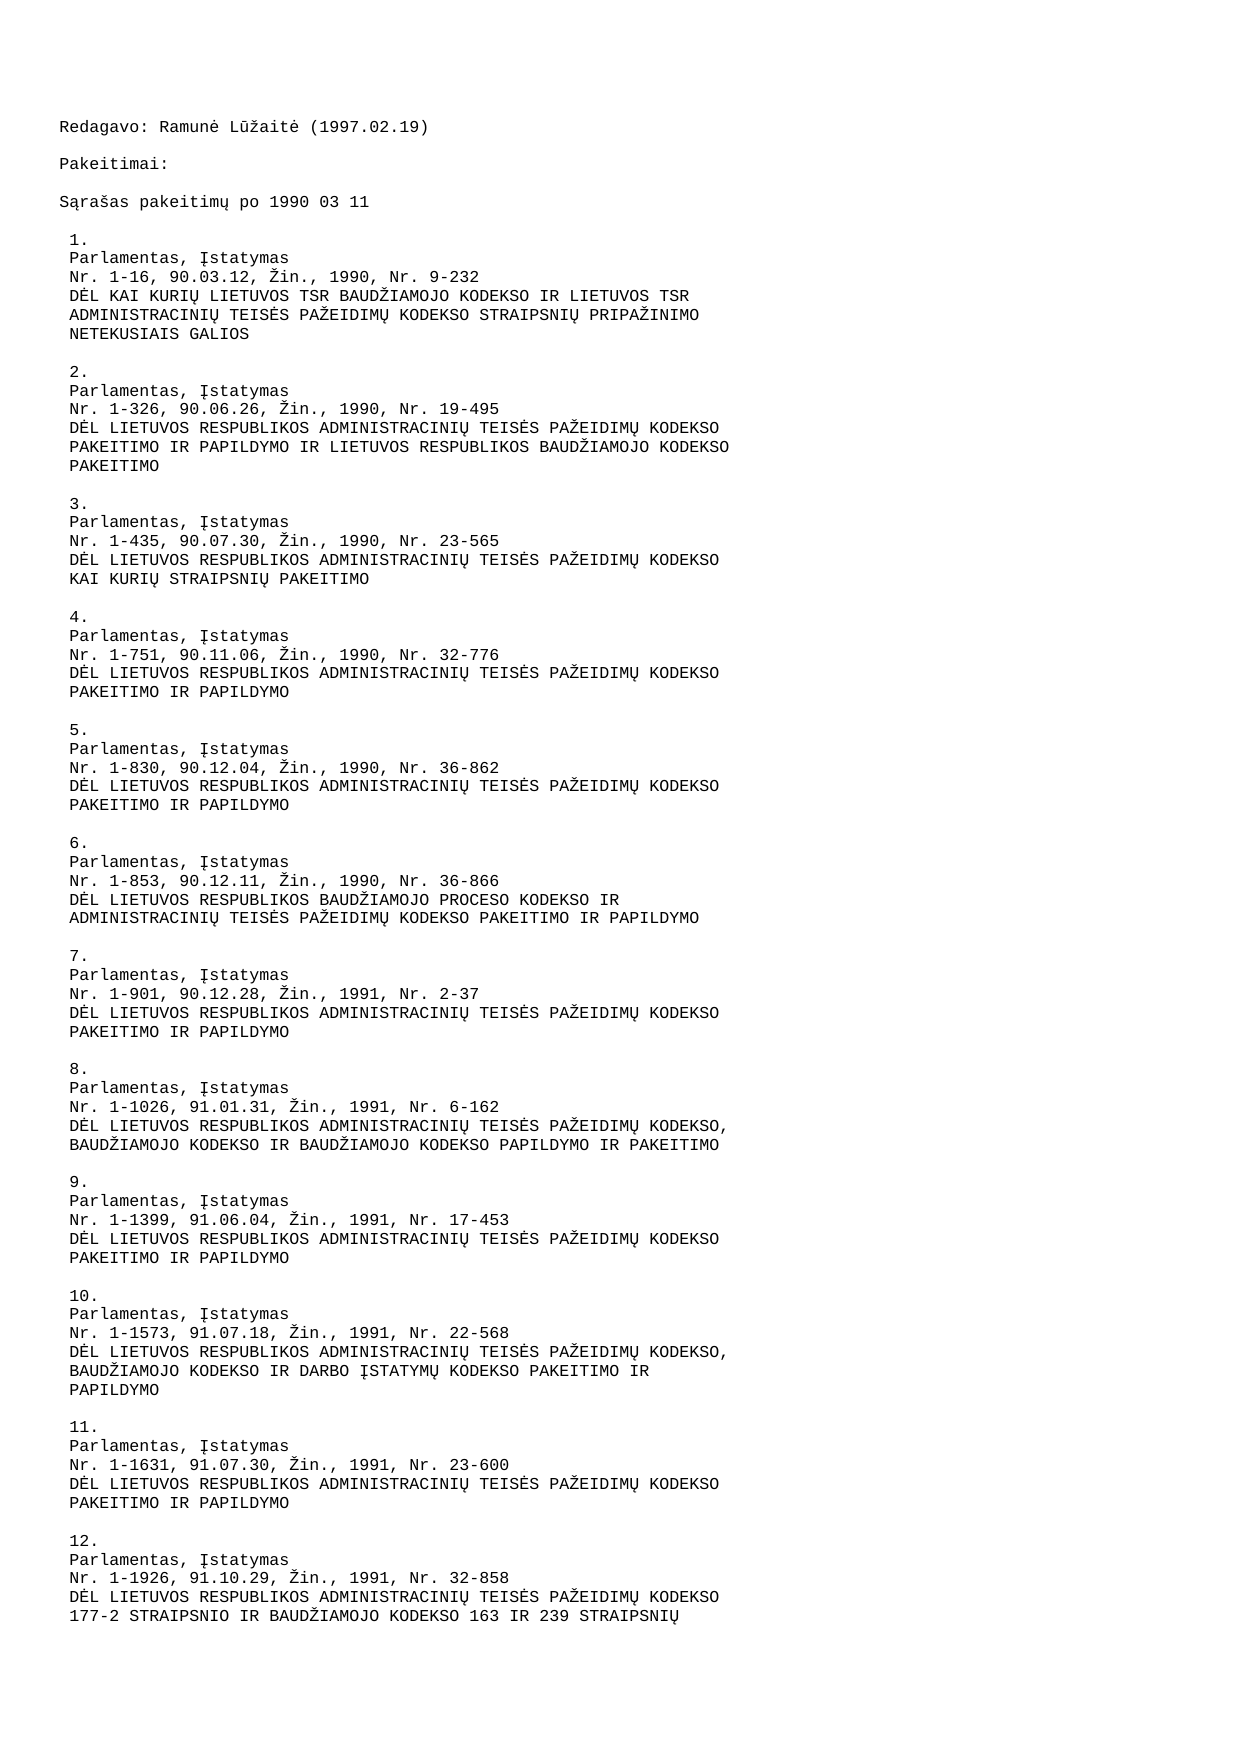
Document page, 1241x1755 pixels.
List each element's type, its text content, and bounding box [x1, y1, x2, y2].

text 4. [59, 608, 1122, 627]
text DĖL LIETUVOS RESPUBLIKOS ADMINISTRACINIŲ TEISĖS PAŽEIDIMŲ KODEKSO [59, 665, 1122, 684]
text Redagavo: Ramunė Lūžaitė (1997.02.19) [59, 118, 1122, 137]
text BAUDŽIAMOJO KODEKSO IR BAUDŽIAMOJO KODEKSO PAPILDYMO IR PAKEITIMO [59, 1136, 1122, 1155]
text ADMINISTRACINIŲ TEISĖS PAŽEIDIMŲ KODEKSO PAKEITIMO IR PAPILDYMO [59, 910, 1122, 929]
text DĖL LIETUVOS RESPUBLIKOS ADMINISTRACINIŲ TEISĖS PAŽEIDIMŲ KODEKSO [59, 778, 1122, 797]
text Nr. 1-435, 90.07.30, Žin., 1990, Nr. 23-565 [59, 533, 1122, 552]
text Parlamentas, Įstatymas [59, 382, 1122, 401]
text 7. [59, 948, 1122, 967]
text 11. [59, 1419, 1122, 1438]
text DĖL LIETUVOS RESPUBLIKOS BAUDŽIAMOJO PROCESO KODEKSO IR [59, 891, 1122, 910]
text Nr. 1-1399, 91.06.04, Žin., 1991, Nr. 17-453 [59, 1212, 1122, 1231]
text 6. [59, 834, 1122, 853]
text Nr. 1-16, 90.03.12, Žin., 1990, Nr. 9-232 [59, 269, 1122, 288]
text PAKEITIMO IR PAPILDYMO [59, 684, 1122, 703]
text Nr. 1-1926, 91.10.29, Žin., 1991, Nr. 32-858 [59, 1570, 1122, 1589]
text 5. [59, 721, 1122, 740]
text 3. [59, 495, 1122, 514]
text Pakeitimai: [59, 156, 1122, 175]
text 2. [59, 363, 1122, 382]
text 177-2 STRAIPSNIO IR BAUDŽIAMOJO KODEKSO 163 IR 239 STRAIPSNIŲ [59, 1608, 1122, 1626]
text Nr. 1-853, 90.12.11, Žin., 1990, Nr. 36-866 [59, 872, 1122, 891]
text Nr. 1-1026, 91.01.31, Žin., 1991, Nr. 6-162 [59, 1098, 1122, 1117]
text DĖL LIETUVOS RESPUBLIKOS ADMINISTRACINIŲ TEISĖS PAŽEIDIMŲ KODEKSO, [59, 1117, 1122, 1136]
text BAUDŽIAMOJO KODEKSO IR DARBO ĮSTATYMŲ KODEKSO PAKEITIMO IR [59, 1362, 1122, 1381]
text PAKEITIMO [59, 457, 1122, 476]
text KAI KURIŲ STRAIPSNIŲ PAKEITIMO [59, 571, 1122, 589]
text Parlamentas, Įstatymas [59, 1551, 1122, 1570]
text 10. [59, 1287, 1122, 1306]
text DĖL LIETUVOS RESPUBLIKOS ADMINISTRACINIŲ TEISĖS PAŽEIDIMŲ KODEKSO [59, 1231, 1122, 1249]
text PAKEITIMO IR PAPILDYMO [59, 1023, 1122, 1042]
text Parlamentas, Įstatymas [59, 627, 1122, 646]
text DĖL KAI KURIŲ LIETUVOS TSR BAUDŽIAMOJO KODEKSO IR LIETUVOS TSR [59, 288, 1122, 307]
text Parlamentas, Įstatymas [59, 250, 1122, 269]
text Nr. 1-830, 90.12.04, Žin., 1990, Nr. 36-862 [59, 759, 1122, 778]
text DĖL LIETUVOS RESPUBLIKOS ADMINISTRACINIŲ TEISĖS PAŽEIDIMŲ KODEKSO [59, 1476, 1122, 1494]
text Parlamentas, Įstatymas [59, 1306, 1122, 1325]
text 8. [59, 1061, 1122, 1080]
text ADMINISTRACINIŲ TEISĖS PAŽEIDIMŲ KODEKSO STRAIPSNIŲ PRIPAŽINIMO [59, 307, 1122, 326]
text PAKEITIMO IR PAPILDYMO [59, 1249, 1122, 1268]
text PAKEITIMO IR PAPILDYMO [59, 797, 1122, 816]
text Nr. 1-901, 90.12.28, Žin., 1991, Nr. 2-37 [59, 985, 1122, 1004]
text PAPILDYMO [59, 1381, 1122, 1400]
text Nr. 1-751, 90.11.06, Žin., 1990, Nr. 32-776 [59, 646, 1122, 665]
text Parlamentas, Įstatymas [59, 1193, 1122, 1212]
text Nr. 1-326, 90.06.26, Žin., 1990, Nr. 19-495 [59, 401, 1122, 420]
text DĖL LIETUVOS RESPUBLIKOS ADMINISTRACINIŲ TEISĖS PAŽEIDIMŲ KODEKSO [59, 1004, 1122, 1023]
text 9. [59, 1174, 1122, 1193]
text PAKEITIMO IR PAPILDYMO [59, 1494, 1122, 1513]
text NETEKUSIAIS GALIOS [59, 326, 1122, 344]
text Nr. 1-1631, 91.07.30, Žin., 1991, Nr. 23-600 [59, 1457, 1122, 1476]
text Parlamentas, Įstatymas [59, 740, 1122, 759]
text DĖL LIETUVOS RESPUBLIKOS ADMINISTRACINIŲ TEISĖS PAŽEIDIMŲ KODEKSO [59, 552, 1122, 571]
text PAKEITIMO IR PAPILDYMO IR LIETUVOS RESPUBLIKOS BAUDŽIAMOJO KODEKSO [59, 439, 1122, 457]
text Nr. 1-1573, 91.07.18, Žin., 1991, Nr. 22-568 [59, 1325, 1122, 1344]
text Parlamentas, Įstatymas [59, 1080, 1122, 1098]
text DĖL LIETUVOS RESPUBLIKOS ADMINISTRACINIŲ TEISĖS PAŽEIDIMŲ KODEKSO [59, 420, 1122, 439]
text DĖL LIETUVOS RESPUBLIKOS ADMINISTRACINIŲ TEISĖS PAŽEIDIMŲ KODEKSO [59, 1589, 1122, 1608]
text Sąrašas pakeitimų po 1990 03 11 [59, 193, 1122, 212]
text DĖL LIETUVOS RESPUBLIKOS ADMINISTRACINIŲ TEISĖS PAŽEIDIMŲ KODEKSO, [59, 1344, 1122, 1362]
text 1. [59, 231, 1122, 250]
text Parlamentas, Įstatymas [59, 514, 1122, 533]
text Parlamentas, Įstatymas [59, 853, 1122, 872]
text Parlamentas, Įstatymas [59, 967, 1122, 985]
text 12. [59, 1532, 1122, 1551]
text Parlamentas, Įstatymas [59, 1438, 1122, 1457]
